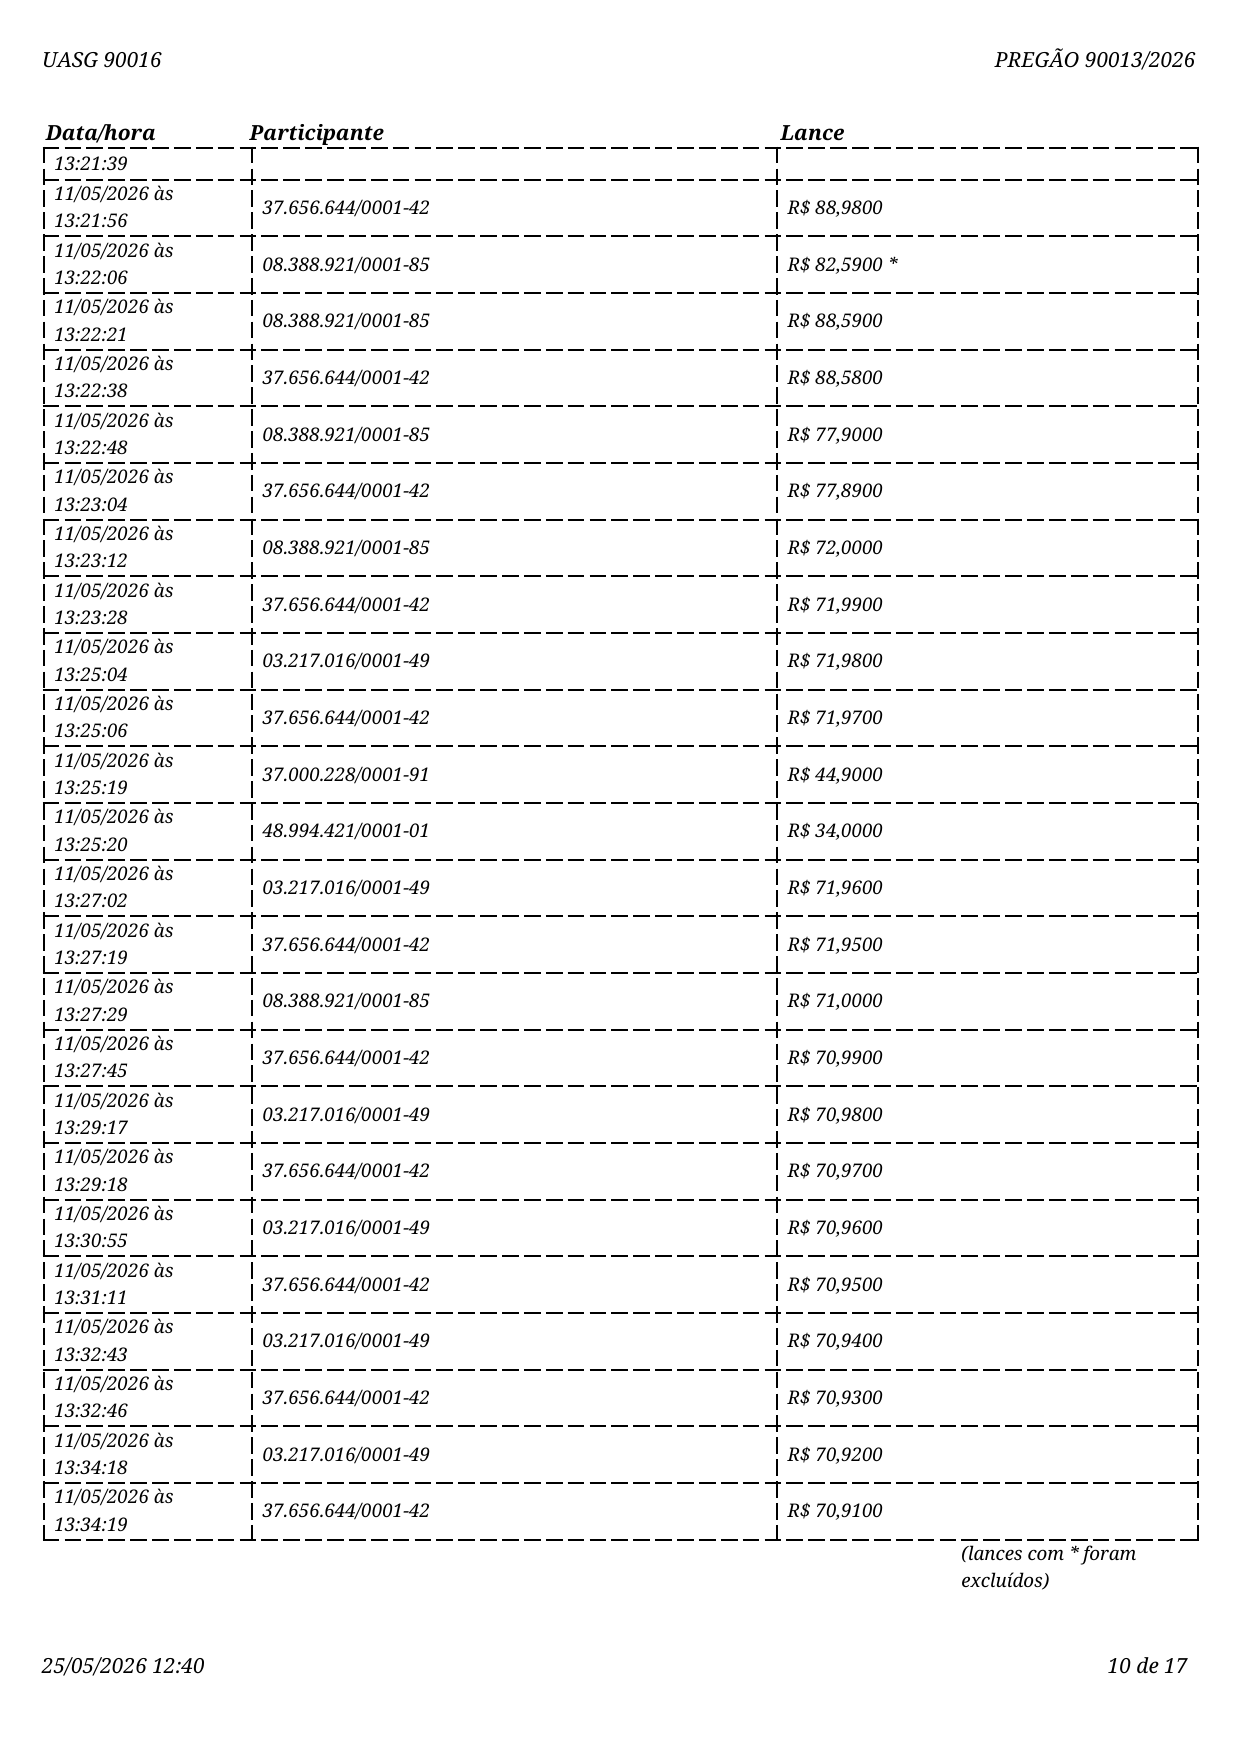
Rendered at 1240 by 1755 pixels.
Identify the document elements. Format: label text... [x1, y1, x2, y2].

table_cell 03.217.016/0001-49 [252, 859, 777, 915]
table_cell 03.217.016/0001-49 [252, 1199, 777, 1255]
table_cell R$ 71,9700 [777, 689, 1198, 745]
table_cell 37.656.644/0001-42 [252, 179, 777, 235]
table_cell R$ 70,9200 [777, 1425, 1198, 1482]
table_cell 08.388.921/0001-85 [252, 235, 777, 292]
text (lances com * foram excluídos) [961, 1541, 1189, 1593]
table_cell 37.000.228/0001-91 [252, 745, 777, 802]
table_cell 11/05/2026 às 13:25:19 [44, 745, 252, 802]
table_cell 11/05/2026 às 13:25:04 [44, 632, 252, 688]
table_cell 11/05/2026 às 13:27:45 [44, 1029, 252, 1085]
table_cell 37.656.644/0001-42 [252, 915, 777, 972]
table_cell 08.388.921/0001-85 [252, 519, 777, 575]
table_cell 11/05/2026 às 13:27:29 [44, 972, 252, 1028]
table_cell R$ 70,9600 [777, 1199, 1198, 1255]
table_cell 11/05/2026 às 13:29:18 [44, 1142, 252, 1198]
table_cell R$ 70,9300 [777, 1369, 1198, 1425]
table_cell R$ 71,0000 [777, 972, 1198, 1028]
table_cell 11/05/2026 às 13:34:18 [44, 1425, 252, 1482]
table_cell R$ 77,8900 [777, 462, 1198, 518]
table_cell 11/05/2026 às 13:22:38 [44, 349, 252, 405]
table_cell 11/05/2026 às 13:23:04 [44, 462, 252, 518]
table_cell R$ 70,9800 [777, 1085, 1198, 1142]
table_cell R$ 71,9600 [777, 859, 1198, 915]
table_cell 37.656.644/0001-42 [252, 1142, 777, 1198]
table_cell 11/05/2026 às 13:22:48 [44, 405, 252, 462]
table_cell R$ 70,9100 [777, 1482, 1198, 1538]
table_cell 37.656.644/0001-42 [252, 1255, 777, 1312]
table_cell R$ 44,9000 [777, 745, 1198, 802]
table_cell 11/05/2026 às 13:34:19 [44, 1482, 252, 1538]
table_cell [777, 147, 1198, 178]
table_cell 11/05/2026 às 13:32:46 [44, 1369, 252, 1425]
table_cell R$ 70,9500 [777, 1255, 1198, 1312]
table_cell 37.656.644/0001-42 [252, 1369, 777, 1425]
table_cell R$ 70,9400 [777, 1312, 1198, 1368]
table_cell R$ 70,9700 [777, 1142, 1198, 1198]
table_cell 03.217.016/0001-49 [252, 1425, 777, 1482]
table_cell 11/05/2026 às 13:27:02 [44, 859, 252, 915]
table_cell 08.388.921/0001-85 [252, 405, 777, 462]
table_cell 11/05/2026 às 13:23:12 [44, 519, 252, 575]
table_cell R$ 82,5900 * [777, 235, 1198, 292]
table_cell 48.994.421/0001-01 [252, 802, 777, 858]
table_cell R$ 88,9800 [777, 179, 1198, 235]
table_cell R$ 88,5800 [777, 349, 1198, 405]
table_cell 37.656.644/0001-42 [252, 1482, 777, 1538]
table_cell R$ 88,5900 [777, 292, 1198, 348]
table_cell 37.656.644/0001-42 [252, 1029, 777, 1085]
table_cell 03.217.016/0001-49 [252, 632, 777, 688]
table_cell 03.217.016/0001-49 [252, 1085, 777, 1142]
table_cell 08.388.921/0001-85 [252, 292, 777, 348]
table_cell 11/05/2026 às 13:23:28 [44, 575, 252, 632]
table_cell 11/05/2026 às 13:22:06 [44, 235, 252, 292]
table_cell 11/05/2026 às 13:22:21 [44, 292, 252, 348]
table_cell 37.656.644/0001-42 [252, 349, 777, 405]
table_cell 37.656.644/0001-42 [252, 689, 777, 745]
table_cell 08.388.921/0001-85 [252, 972, 777, 1028]
table_cell 11/05/2026 às 13:27:19 [44, 915, 252, 972]
table_cell R$ 77,9000 [777, 405, 1198, 462]
table_cell R$ 72,0000 [777, 519, 1198, 575]
table_cell 11/05/2026 às 13:25:06 [44, 689, 252, 745]
table_cell [252, 147, 777, 178]
table_cell 37.656.644/0001-42 [252, 462, 777, 518]
table_cell R$ 70,9900 [777, 1029, 1198, 1085]
table_cell 11/05/2026 às 13:31:11 [44, 1255, 252, 1312]
table_cell 03.217.016/0001-49 [252, 1312, 777, 1368]
table_cell R$ 71,9500 [777, 915, 1198, 972]
table_cell 13:21:39 [44, 147, 252, 178]
table_cell R$ 71,9900 [777, 575, 1198, 632]
table_cell 11/05/2026 às 13:25:20 [44, 802, 252, 858]
table_cell 11/05/2026 às 13:32:43 [44, 1312, 252, 1368]
table_cell R$ 71,9800 [777, 632, 1198, 688]
table_cell 11/05/2026 às 13:30:55 [44, 1199, 252, 1255]
table_cell 11/05/2026 às 13:29:17 [44, 1085, 252, 1142]
table_cell 11/05/2026 às 13:21:56 [44, 179, 252, 235]
table_cell 37.656.644/0001-42 [252, 575, 777, 632]
table_cell R$ 34,0000 [777, 802, 1198, 858]
